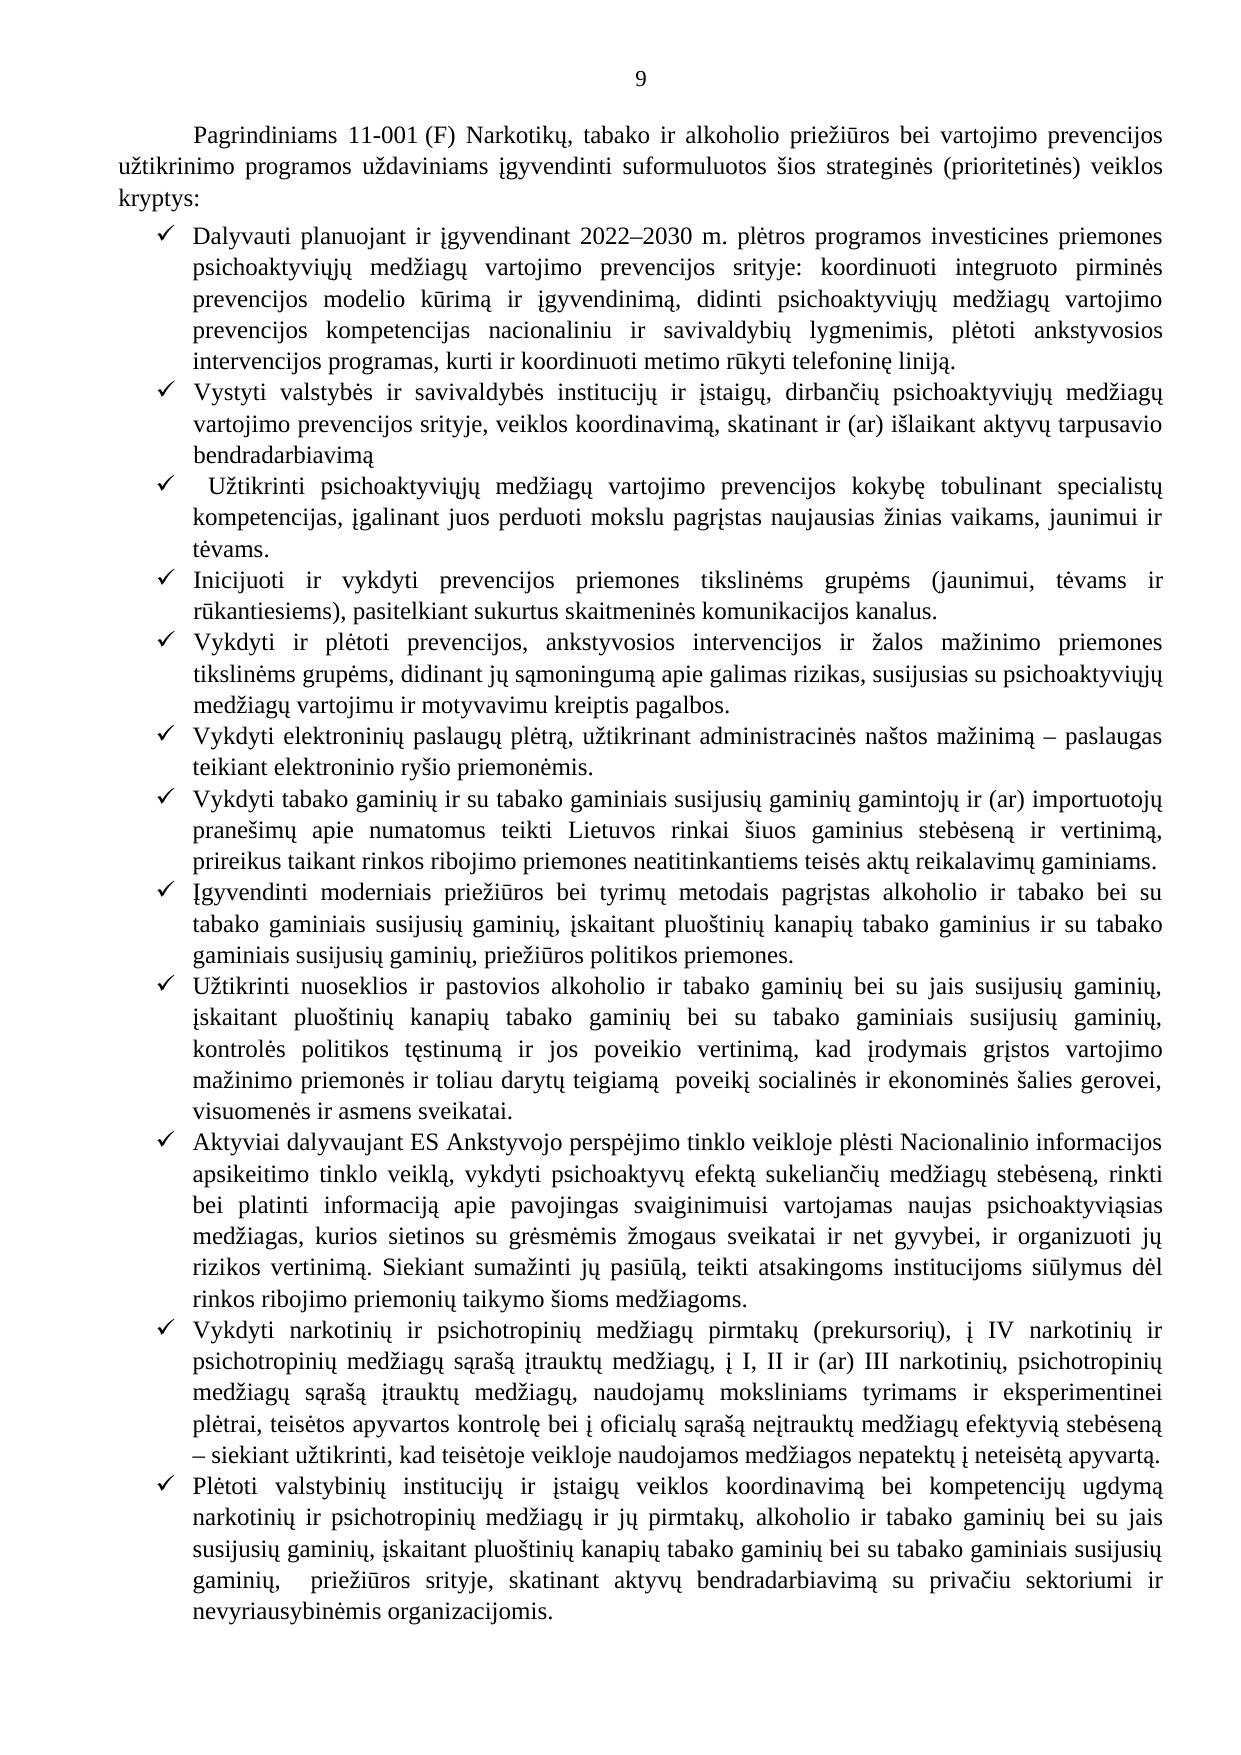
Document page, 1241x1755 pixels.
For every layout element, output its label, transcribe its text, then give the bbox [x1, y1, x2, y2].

text  Plėtoti valstybinių institucijų ir įstaigų veiklos koordinavimą bei kompetencijų ugdymą narkotinių ir psichotropinių medžiagų ir jų pirmtakų, alkoholio ir tabako gaminių bei su jais susijusių gaminių, įskaitant pluoštinių kanapių tabako gaminių bei su tabako gaminiais susijusių gaminių, priežiūros srityje, skatinant aktyvų bendradarbiavimą su privačiu sektoriumi ir nevyriausybinėmis organizacijomis. [155, 1469, 1163, 1625]
text  Užtikrinti nuoseklios ir pastovios alkoholio ir tabako gaminių bei su jais susijusių gaminių, įskaitant pluoštinių kanapių tabako gaminių bei su tabako gaminiais susijusių gaminių, kontrolės politikos tęstinumą ir jos poveikio vertinimą, kad įrodymais grįstos vartojimo mažinimo priemonės ir toliau darytų teigiamą poveikį socialinės ir ekonominės šalies gerovei, visuomenės ir asmens sveikatai. [155, 969, 1163, 1125]
text  Vykdyti tabako gaminių ir su tabako gaminiais susijusių gaminių gamintojų ir (ar) importuotojų pranešimų apie numatomus teikti Lietuvos rinkai šiuos gaminius stebėseną ir vertinimą, prireikus taikant rinkos ribojimo priemones neatitinkantiems teisės aktų reikalavimų gaminiams. [155, 781, 1163, 875]
text  Aktyviai dalyvaujant ES Ankstyvojo perspėjimo tinklo veikloje plėsti Nacionalinio informacijos apsikeitimo tinklo veiklą, vykdyti psichoaktyvų efektą sukeliančių medžiagų stebėseną, rinkti bei platinti informaciją apie pavojingas svaiginimuisi vartojamas naujas psichoaktyviąsias medžiagas, kurios sietinos su grėsmėmis žmogaus sveikatai ir net gyvybei, ir organizuoti jų rizikos vertinimą. Siekiant sumažinti jų pasiūlą, teikti atsakingoms institucijoms siūlymus dėl rinkos ribojimo priemonių taikymo šioms medžiagoms. [155, 1125, 1163, 1312]
text  Inicijuoti ir vykdyti prevencijos priemones tikslinėms grupėms (jaunimui, tėvams ir rūkantiesiems), pasitelkiant sukurtus skaitmeninės komunikacijos kanalus. [156, 562, 1163, 625]
text Pagrindiniams 11-001 (F) Narkotikų, tabako ir alkoholio priežiūros bei vartojimo prevencijos užtikrinimo programos uždaviniams įgyvendinti suformuluotos šios strateginės (prioritetinės) veiklos kryptys: [118, 118, 1163, 211]
text  Užtikrinti psichoaktyviųjų medžiagų vartojimo prevencijos kokybę tobulinant specialistų kompetencijas, įgalinant juos perduoti mokslu pagrįstas naujausias žinias vaikams, jaunimui ir tėvams. [155, 469, 1163, 562]
text  Vykdyti narkotinių ir psichotropinių medžiagų pirmtakų (prekursorių), į IV narkotinių ir psichotropinių medžiagų sąrašą įtrauktų medžiagų, į I, II ir (ar) III narkotinių, psichotropinių medžiagų sąrašą įtrauktų medžiagų, naudojamų moksliniams tyrimams ir eksperimentinei plėtrai, teisėtos apyvartos kontrolę bei į oficialų sąrašą neįtrauktų medžiagų efektyvią stebėseną – siekiant užtikrinti, kad teisėtoje veikloje naudojamos medžiagos nepatektų į neteisėtą apyvartą. [155, 1312, 1163, 1469]
text  Vykdyti ir plėtoti prevencijos, ankstyvosios intervencijos ir žalos mažinimo priemones tikslinėms grupėms, didinant jų sąmoningumą apie galimas rizikas, susijusias su psichoaktyviųjų medžiagų vartojimu ir motyvavimu kreiptis pagalbos. [156, 625, 1163, 719]
text  Vystyti valstybės ir savivaldybės institucijų ir įstaigų, dirbančių psichoaktyviųjų medžiagų vartojimo prevencijos srityje, veiklos koordinavimą, skatinant ir (ar) išlaikant aktyvų tarpusavio bendradarbiavimą [156, 375, 1163, 469]
text  Įgyvendinti moderniais priežiūros bei tyrimų metodais pagrįstas alkoholio ir tabako bei su tabako gaminiais susijusių gaminių, įskaitant pluoštinių kanapių tabako gaminius ir su tabako gaminiais susijusių gaminių, priežiūros politikos priemones. [155, 875, 1163, 969]
text  Dalyvauti planuojant ir įgyvendinant 2022–2030 m. plėtros programos investicines priemones psichoaktyviųjų medžiagų vartojimo prevencijos srityje: koordinuoti integruoto pirminės prevencijos modelio kūrimą ir įgyvendinimą, didinti psichoaktyviųjų medžiagų vartojimo prevencijos kompetencijas nacionaliniu ir savivaldybių lygmenimis, plėtoti ankstyvosios intervencijos programas, kurti ir koordinuoti metimo rūkyti telefoninę liniją. [155, 219, 1163, 375]
text  Vykdyti elektroninių paslaugų plėtrą, užtikrinant administracinės naštos mažinimą – paslaugas teikiant elektroninio ryšio priemonėmis. [155, 719, 1163, 781]
